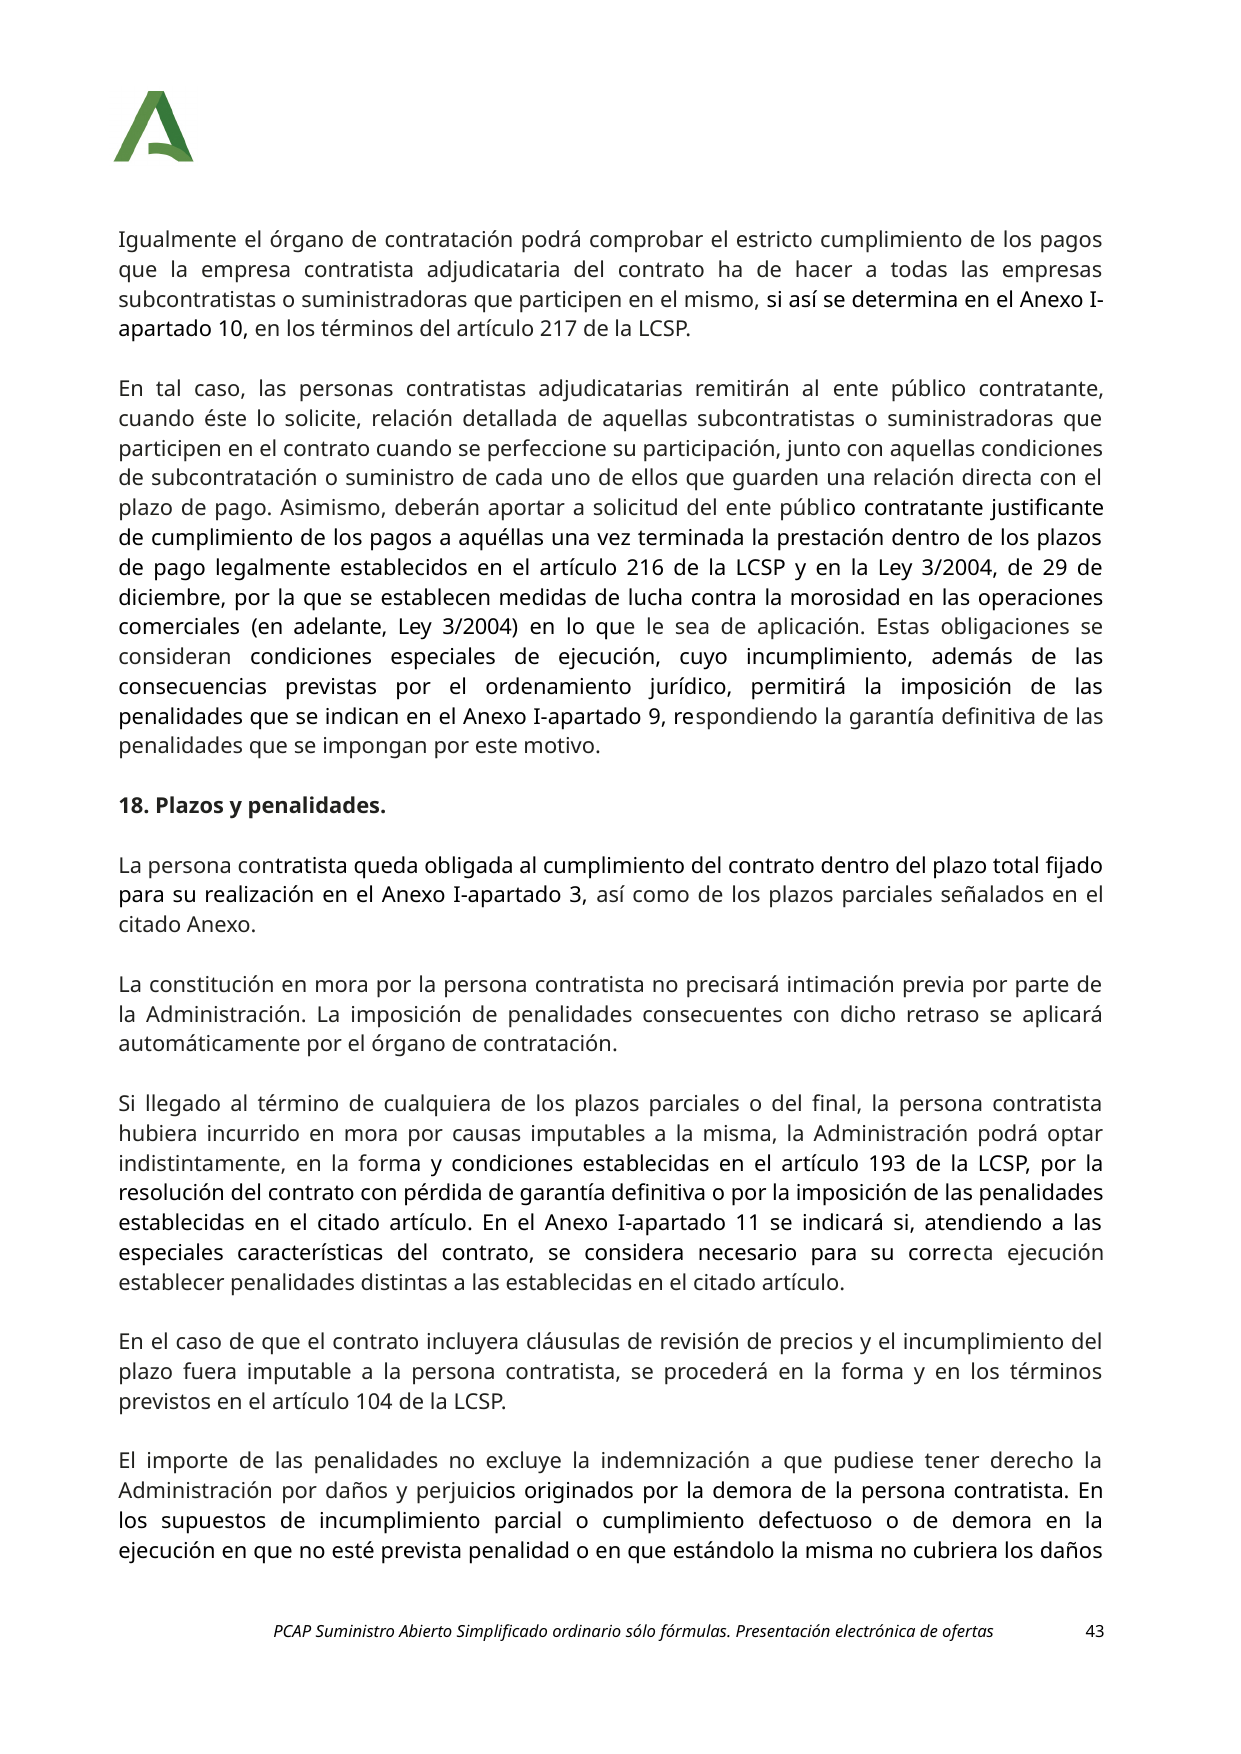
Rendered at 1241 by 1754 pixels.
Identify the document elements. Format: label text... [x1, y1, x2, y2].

text La constitución en mora por la persona contratista no precisará intimación previa por parte de la Administración. La imposición de penalidades consecuentes con dicho retraso se aplicará automáticamente por el órgano de contratación. [118, 969, 1104, 1058]
picture [109, 86, 198, 166]
text En tal caso, las personas contratistas adjudicatarias remitirán al ente público contratante, cuando éste lo solicite, relación detallada de aquellas subcontratistas o suministradoras que participen en el contrato cuando se perfeccione su participación, junto con aquellas condiciones de subcontratación o suministro de cada uno de ellos que guarden una relación directa con el plazo de pago. Asimismo, deberán aportar a solicitud del ente público contratante justificante de cumplimiento de los pagos a aquéllas una vez terminada la prestación dentro de los plazos de pago legalmente establecidos en el artículo 216 de la LCSP y en la Ley 3/2004, de 29 de diciembre, por la que se establecen medidas de lucha contra la morosidad en las operaciones comerciales (en adelante, Ley 3/2004) en lo que le sea de aplicación. Estas obligaciones se consideran condiciones especiales de ejecución, cuyo incumplimiento, además de las consecuencias previstas por el ordenamiento jurídico, permitirá la imposición de las penalidades que se indican en el Anexo I-apartado 9, respondiendo la garantía definitiva de las penalidades que se impongan por este motivo. [118, 373, 1104, 760]
text La persona contratista queda obligada al cumplimiento del contrato dentro del plazo total fijado para su realización en el Anexo I-apartado 3, así como de los plazos parciales señalados en el citado Anexo. [118, 850, 1104, 939]
text Igualmente el órgano de contratación podrá comprobar el estricto cumplimiento de los pagos que la empresa contratista adjudicataria del contrato ha de hacer a todas las empresas subcontratistas o suministradoras que participen en el mismo, si así se determina en el Anexo I-apartado 10, en los términos del artículo 217 de la LCSP. [118, 224, 1104, 343]
text Si llegado al término de cualquiera de los plazos parciales o del final, la persona contratista hubiera incurrido en mora por causas imputables a la misma, la Administración podrá optar indistintamente, en la forma y condiciones establecidas en el artículo 193 de la LCSP, por la resolución del contrato con pérdida de garantía definitiva o por la imposición de las penalidades establecidas en el citado artículo. En el Anexo I-apartado 11 se indicará si, atendiendo a las especiales características del contrato, se considera necesario para su correcta ejecución establecer penalidades distintas a las establecidas en el citado artículo. [118, 1088, 1104, 1297]
text El importe de las penalidades no excluye la indemnización a que pudiese tener derecho la Administración por daños y perjuicios originados por la demora de la persona contratista. En los supuestos de incumplimiento parcial o cumplimiento defectuoso o de demora en la ejecución en que no esté prevista penalidad o en que estándolo la misma no cubriera los daños [118, 1446, 1104, 1565]
text En el caso de que el contrato incluyera cláusulas de revisión de precios y el incumplimiento del plazo fuera imputable a la persona contratista, se procederá en la forma y en los términos previstos en el artículo 104 de la LCSP. [118, 1326, 1104, 1416]
text 18. Plazos y penalidades. [118, 790, 1104, 820]
